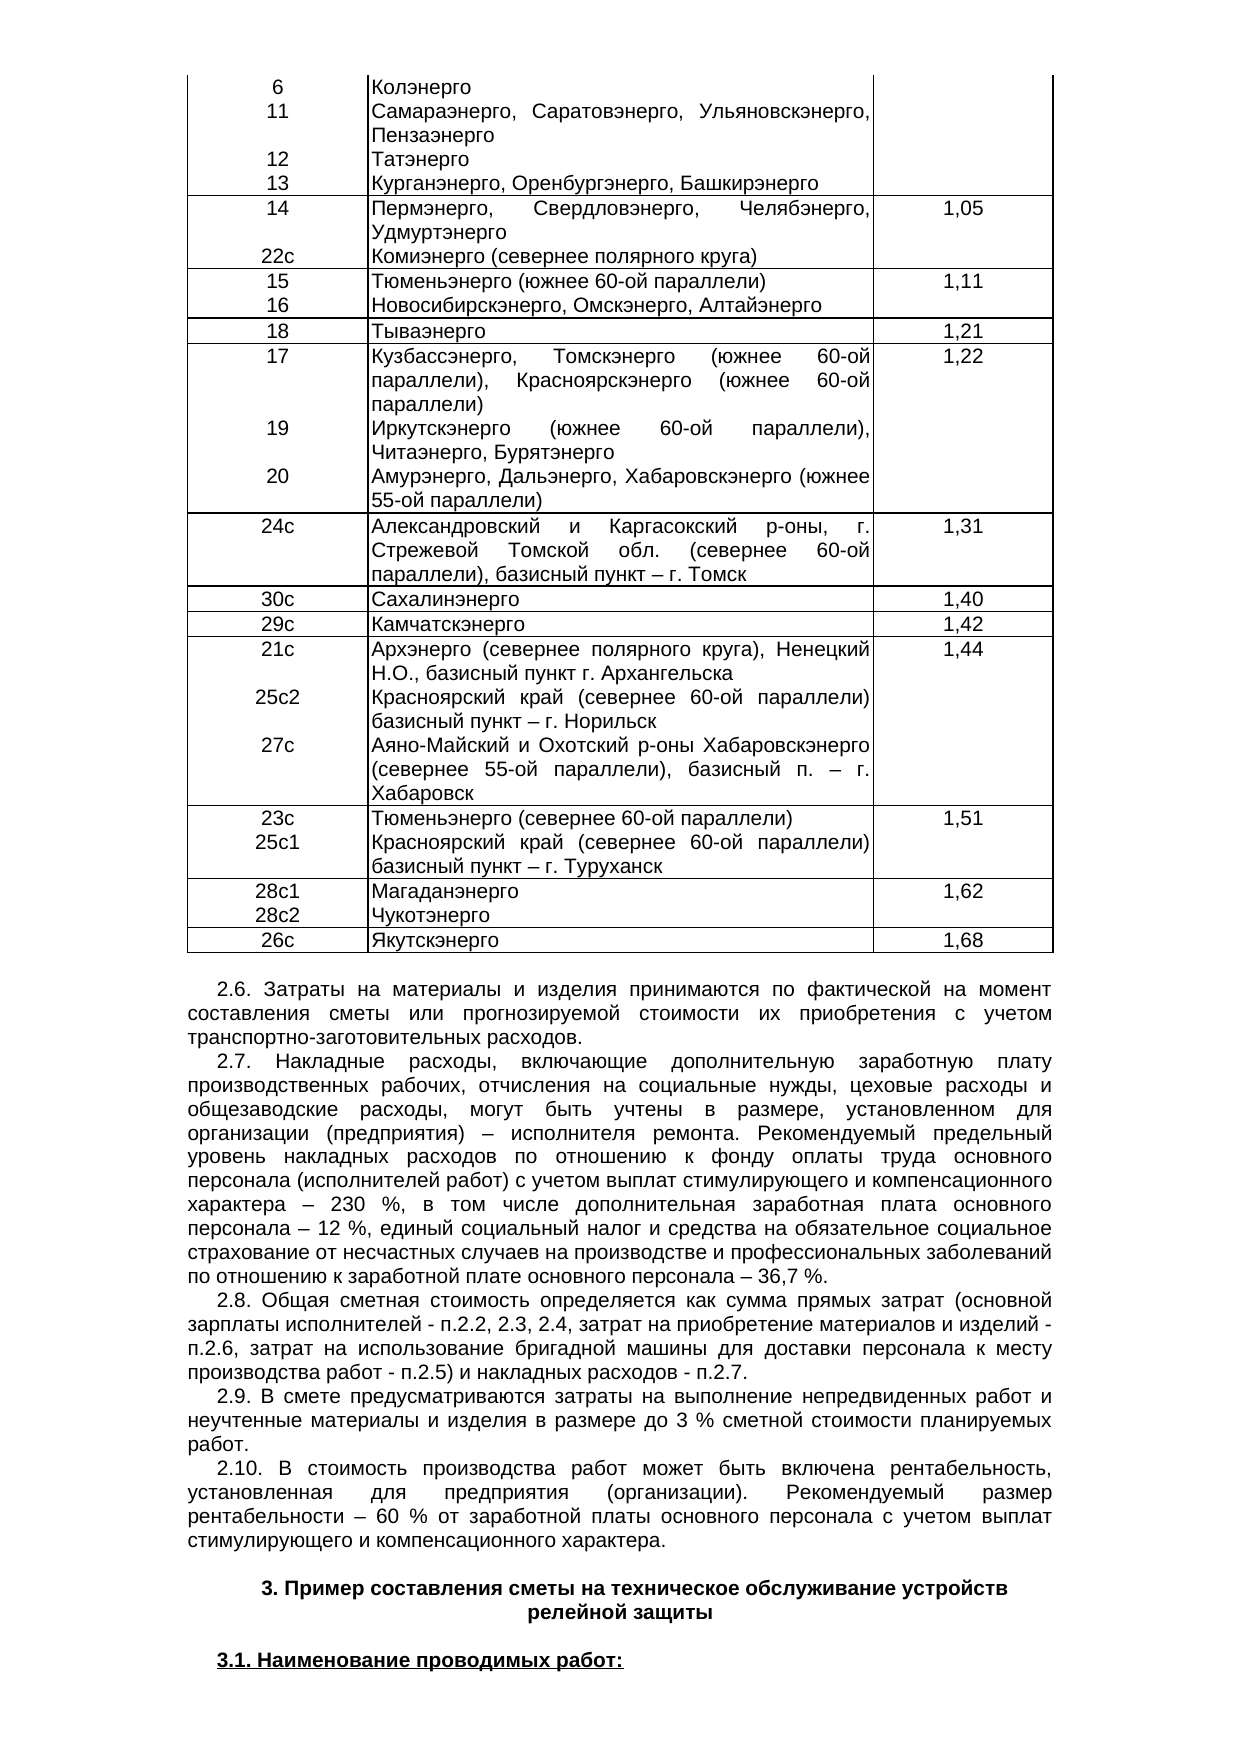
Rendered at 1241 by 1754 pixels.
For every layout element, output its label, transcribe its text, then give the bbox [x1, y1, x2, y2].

table_cell Иркутскэнерго (южнее 60-ой параллели), Читаэнерго, Бурятэнерго [369, 416, 873, 464]
table_cell Самараэнерго, Саратовэнерго, Ульяновскэнерго, Пензаэнерго [369, 99, 873, 147]
table_cell 24с [188, 514, 367, 585]
table_cell 1,11 [874, 269, 1052, 293]
table_cell 1,51 [874, 806, 1052, 830]
table_cell [874, 830, 1052, 878]
table_cell [874, 733, 1052, 805]
table_cell [874, 171, 1052, 195]
text 2.8. Общая сметная стоимость определяется как сумма прямых затрат (основной зарплаты исполнителей - п.2.2, 2.3, 2.4, затрат на приобретение материалов и изделий - п.2.6, затрат на использование бригадной машины для доставки персонала к месту производства работ - п.2.5) и накладных расходов - п.2.7. [187, 1288, 1053, 1384]
table_cell 26с [188, 928, 367, 952]
table_cell Новосибирскэнерго, Омскэнерго, Алтайэнерго [369, 293, 873, 317]
table_cell 13 [188, 171, 367, 195]
table_cell 25с2 [188, 685, 367, 733]
table_cell 1,68 [874, 928, 1052, 952]
table_cell Курганэнерго, Оренбургэнерго, Башкирэнерго [369, 171, 873, 195]
table_cell Амурэнерго, Дальэнерго, Хабаровскэнерго (южнее 55-ой параллели) [369, 464, 873, 512]
table_cell 6 [188, 75, 367, 99]
table_cell [874, 244, 1052, 268]
table_cell 28с2 [188, 903, 367, 927]
table_cell [874, 903, 1052, 927]
table_cell 29с [188, 612, 367, 636]
table_cell 18 [188, 319, 367, 343]
table_cell 1,22 [874, 344, 1052, 416]
table_cell 12 [188, 147, 367, 171]
table_cell [874, 416, 1052, 464]
text 3. Пример составления сметы на техническое обслуживание устройств релейной защиты [187, 1576, 1053, 1623]
table_cell [874, 464, 1052, 512]
table_cell 23с [188, 806, 367, 830]
table_cell 17 [188, 344, 367, 416]
text 2.9. В смете предусматриваются затраты на выполнение непредвиденных работ и неучтенные материалы и изделия в размере до 3 % сметной стоимости планируемых работ. [187, 1384, 1053, 1456]
table_cell Тюменьэнерго (севернее 60-ой параллели) [369, 806, 873, 830]
table_cell [874, 99, 1052, 147]
table_cell Красноярский край (севернее 60-ой параллели) базисный пункт – г. Норильск [369, 685, 873, 733]
table_cell [874, 75, 1052, 99]
table_cell 20 [188, 464, 367, 512]
table_cell Красноярский край (севернее 60-ой параллели) базисный пункт – г. Туруханск [369, 830, 873, 878]
table_cell Тюменьэнерго (южнее 60-ой параллели) [369, 269, 873, 293]
table_cell 19 [188, 416, 367, 464]
table_cell Кузбассэнерго, Томскэнерго (южнее 60-ой параллели), Красноярскэнерго (южнее 60-ой параллели) [369, 344, 873, 416]
table_cell Пермэнерго, Свердловэнерго, Челябэнерго, Удмуртэнерго [369, 196, 873, 244]
table_cell Сахалинэнерго [369, 587, 873, 611]
table_cell Аяно-Майский и Охотский р-оны Хабаровскэнерго (севернее 55-ой параллели), базисный п. – г. Хабаровск [369, 733, 873, 805]
table_cell 1,31 [874, 514, 1052, 585]
table_cell 1,42 [874, 612, 1052, 636]
table_cell [874, 685, 1052, 733]
table_cell Комиэнерго (севернее полярного круга) [369, 244, 873, 268]
table_cell Архэнерго (севернее полярного круга), Ненецкий Н.О., базисный пункт г. Архангельска [369, 637, 873, 685]
table_cell 28с1 [188, 879, 367, 903]
table_cell Якутскэнерго [369, 928, 873, 952]
table_cell 15 [188, 269, 367, 293]
text 2.6. Затраты на материалы и изделия принимаются по фактической на момент составления сметы или прогнозируемой стоимости их приобретения с учетом транспортно-заготовительных расходов. [187, 977, 1053, 1048]
table_cell 11 [188, 99, 367, 147]
table_cell Камчатскэнерго [369, 612, 873, 636]
table_cell Александровский и Каргасокский р-оны, г. Стрежевой Томской обл. (севернее 60-ой параллели), базисный пункт – г. Томск [369, 514, 873, 585]
table_cell 30с [188, 587, 367, 611]
table_cell Колэнерго [369, 75, 873, 99]
table_cell Тываэнерго [369, 319, 873, 343]
table_cell [874, 147, 1052, 171]
table_cell 1,44 [874, 637, 1052, 685]
table_cell Татэнерго [369, 147, 873, 171]
text 2.10. В стоимость производства работ может быть включена рентабельность, установленная для предприятия (организации). Рекомендуемый размер рентабельности – 60 % от заработной платы основного персонала с учетом выплат стимулирующего и компенсационного характера. [187, 1456, 1053, 1552]
table_cell Чукотэнерго [369, 903, 873, 927]
table_cell 14 [188, 196, 367, 244]
table_cell Магаданэнерго [369, 879, 873, 903]
table_cell 1,21 [874, 319, 1052, 343]
text 2.7. Накладные расходы, включающие дополнительную заработную плату производственных рабочих, отчисления на социальные нужды, цеховые расходы и общезаводские расходы, могут быть учтены в размере, установленном для организации (предприятия) – исполнителя ремонта. Рекомендуемый предельный уровень накладных расходов по отношению к фонду оплаты труда основного персонала (исполнителей работ) с учетом выплат стимулирующего и компенсационного характера – 230 %, в том числе дополнительная заработная плата основного персонала – 12 %, единый социальный налог и средства на обязательное социальное страхование от несчастных случаев на производстве и профессиональных заболеваний по отношению к заработной плате основного персонала – 36,7 %. [187, 1048, 1053, 1288]
table_cell 1,05 [874, 196, 1052, 244]
table_cell 16 [188, 293, 367, 317]
table_cell 27с [188, 733, 367, 805]
table_cell 21с [188, 637, 367, 685]
table_cell 22с [188, 244, 367, 268]
table_cell [874, 293, 1052, 317]
table_cell 1,40 [874, 587, 1052, 611]
table_cell 1,62 [874, 879, 1052, 903]
text 3.1. Наименование проводимых работ: [187, 1647, 1053, 1671]
table_cell 25с1 [188, 830, 367, 878]
